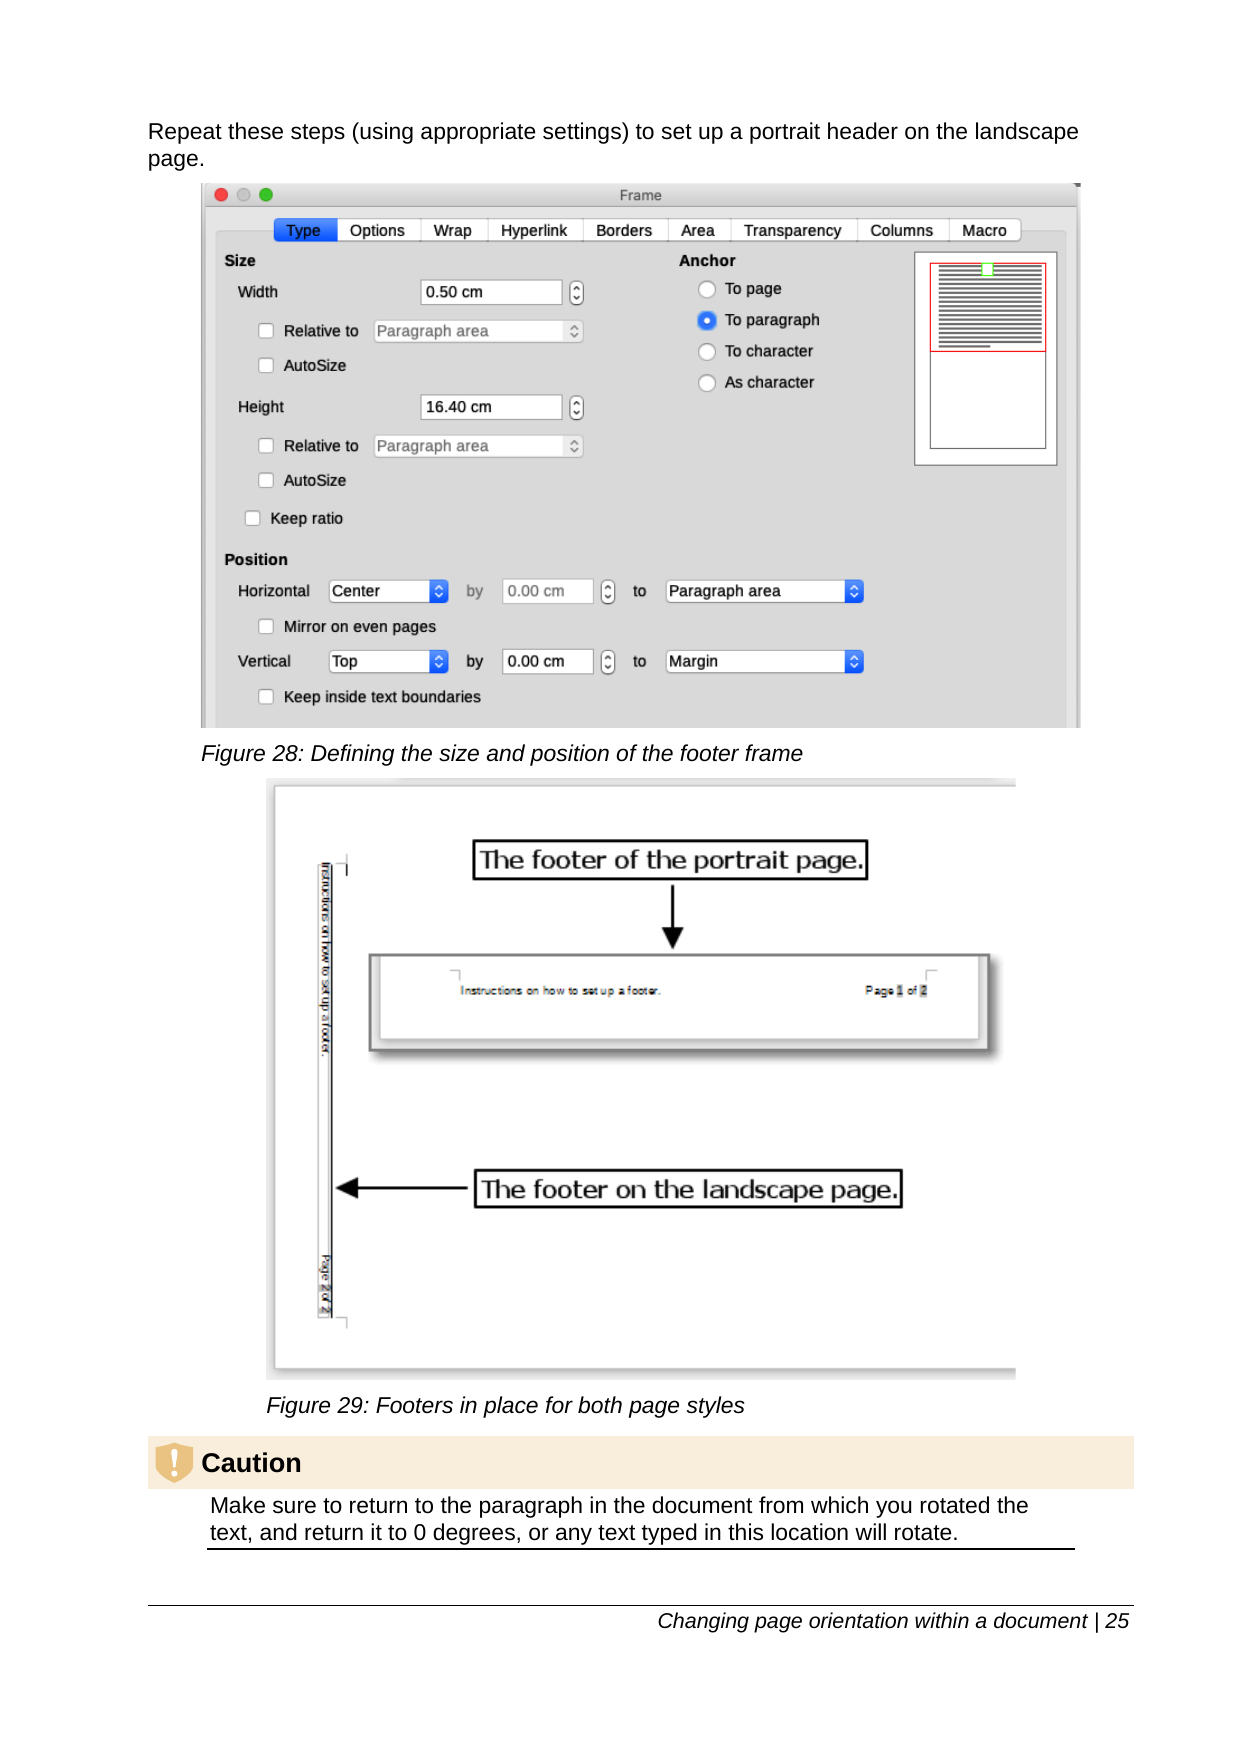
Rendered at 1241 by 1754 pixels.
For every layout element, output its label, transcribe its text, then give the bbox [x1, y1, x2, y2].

subtitle Caution [148, 1436, 1134, 1489]
text Repeat these steps (using appropriate settings) to set up a portrait header on the landscape page. [148, 118, 1134, 171]
text Make sure to return to the paragraph in the document from which you rotated the text, and return it to 0 degrees, or any text typed in this location will rotate. [207, 1489, 1075, 1548]
picture [200, 183, 1081, 728]
text Figure 28: Defining the size and position of the footer frame [201, 740, 1081, 766]
text Figure 29: Footers in place for both page styles [266, 1392, 1016, 1418]
picture [266, 778, 1016, 1380]
